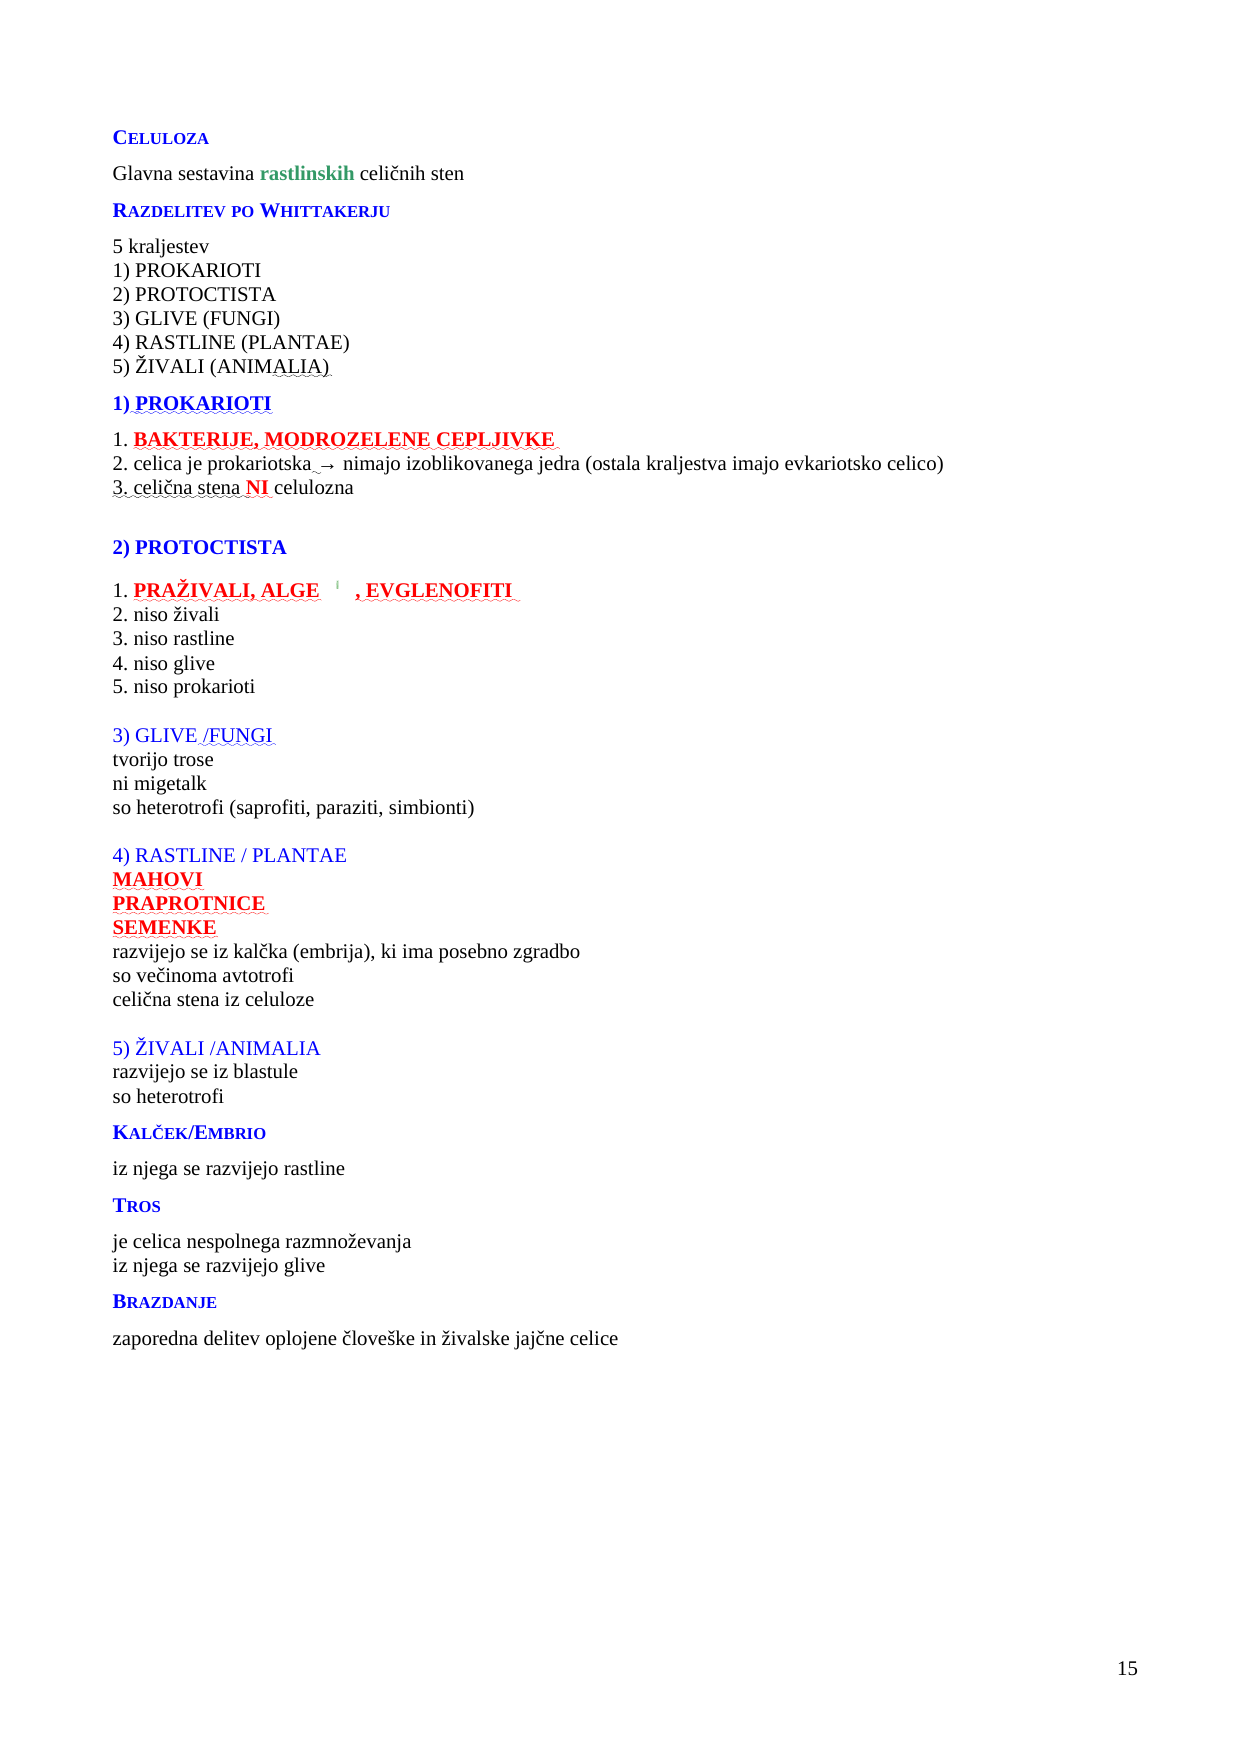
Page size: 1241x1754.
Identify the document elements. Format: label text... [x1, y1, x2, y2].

text so heterotrofi [112, 1083, 1137, 1108]
text 5) ŽIVALI (ANIMALIA) [112, 354, 1137, 378]
text mahovi [112, 867, 1137, 891]
text Glavna sestavina rastlinskih celičnih sten [112, 161, 1137, 185]
text celična stena iz celuloze [112, 987, 1137, 1011]
text 4) RASTLINE / PLANTAE [112, 843, 1137, 867]
text Tros [112, 1193, 1137, 1217]
text tvorijo trose [112, 747, 1137, 771]
text 2. niso živali [112, 602, 1137, 626]
text 3. celična stena NI celulozna [112, 474, 1137, 499]
text 2) PROTOCTISTA [112, 535, 1137, 559]
text 5) ŽIVALI /ANIMALIA [112, 1035, 1137, 1059]
text so heterotrofi (saprofiti, paraziti, simbionti) [112, 795, 1137, 819]
text iz njega se razvijejo rastline [112, 1156, 1137, 1180]
text semenke [112, 915, 1137, 939]
text razvijejo se iz kalčka (embrija), ki ima posebno zgradbo [112, 939, 1137, 963]
text Celuloza [112, 125, 1137, 149]
text 5. niso prokarioti [112, 674, 1137, 698]
text 2) PROTOCTISTA [112, 282, 1137, 306]
text Kalček/Embrio [112, 1120, 1137, 1144]
text 1) PROKARIOTI [112, 258, 1137, 282]
text so večinoma avtotrofi [112, 963, 1137, 987]
text praprotnice [112, 891, 1137, 915]
text zaporedna delitev oplojene človeške in živalske jajčne celice [112, 1325, 1137, 1349]
text 4) RASTLINE (PLANTAE) [112, 330, 1137, 354]
text 1) PROKARIOTI [112, 390, 1137, 414]
text ni migetalk [112, 771, 1137, 795]
text 1. Praživali, alge, evglenofiti [112, 571, 1137, 602]
text Brazdanje [112, 1289, 1137, 1313]
text je celica nespolnega razmnoževanja [112, 1229, 1137, 1253]
text 3. niso rastline [112, 626, 1137, 650]
text 4. niso glive [112, 650, 1137, 674]
text iz njega se razvijejo glive [112, 1253, 1137, 1277]
text 3) GLIVE /FUNGI [112, 723, 1137, 747]
text 1. BAKTERIJE, modrozelene cepljivke [112, 426, 1137, 451]
text 5 kraljestev [112, 233, 1137, 258]
text razvijejo se iz blastule [112, 1059, 1137, 1083]
text Razdelitev po Whittakerju [112, 197, 1137, 222]
text 2. celica je prokariotska → nimajo izoblikovanega jedra (ostala kraljestva imajo evkariotsko celico) [112, 451, 1137, 474]
text 3) GLIVE (FUNGI) [112, 306, 1137, 330]
